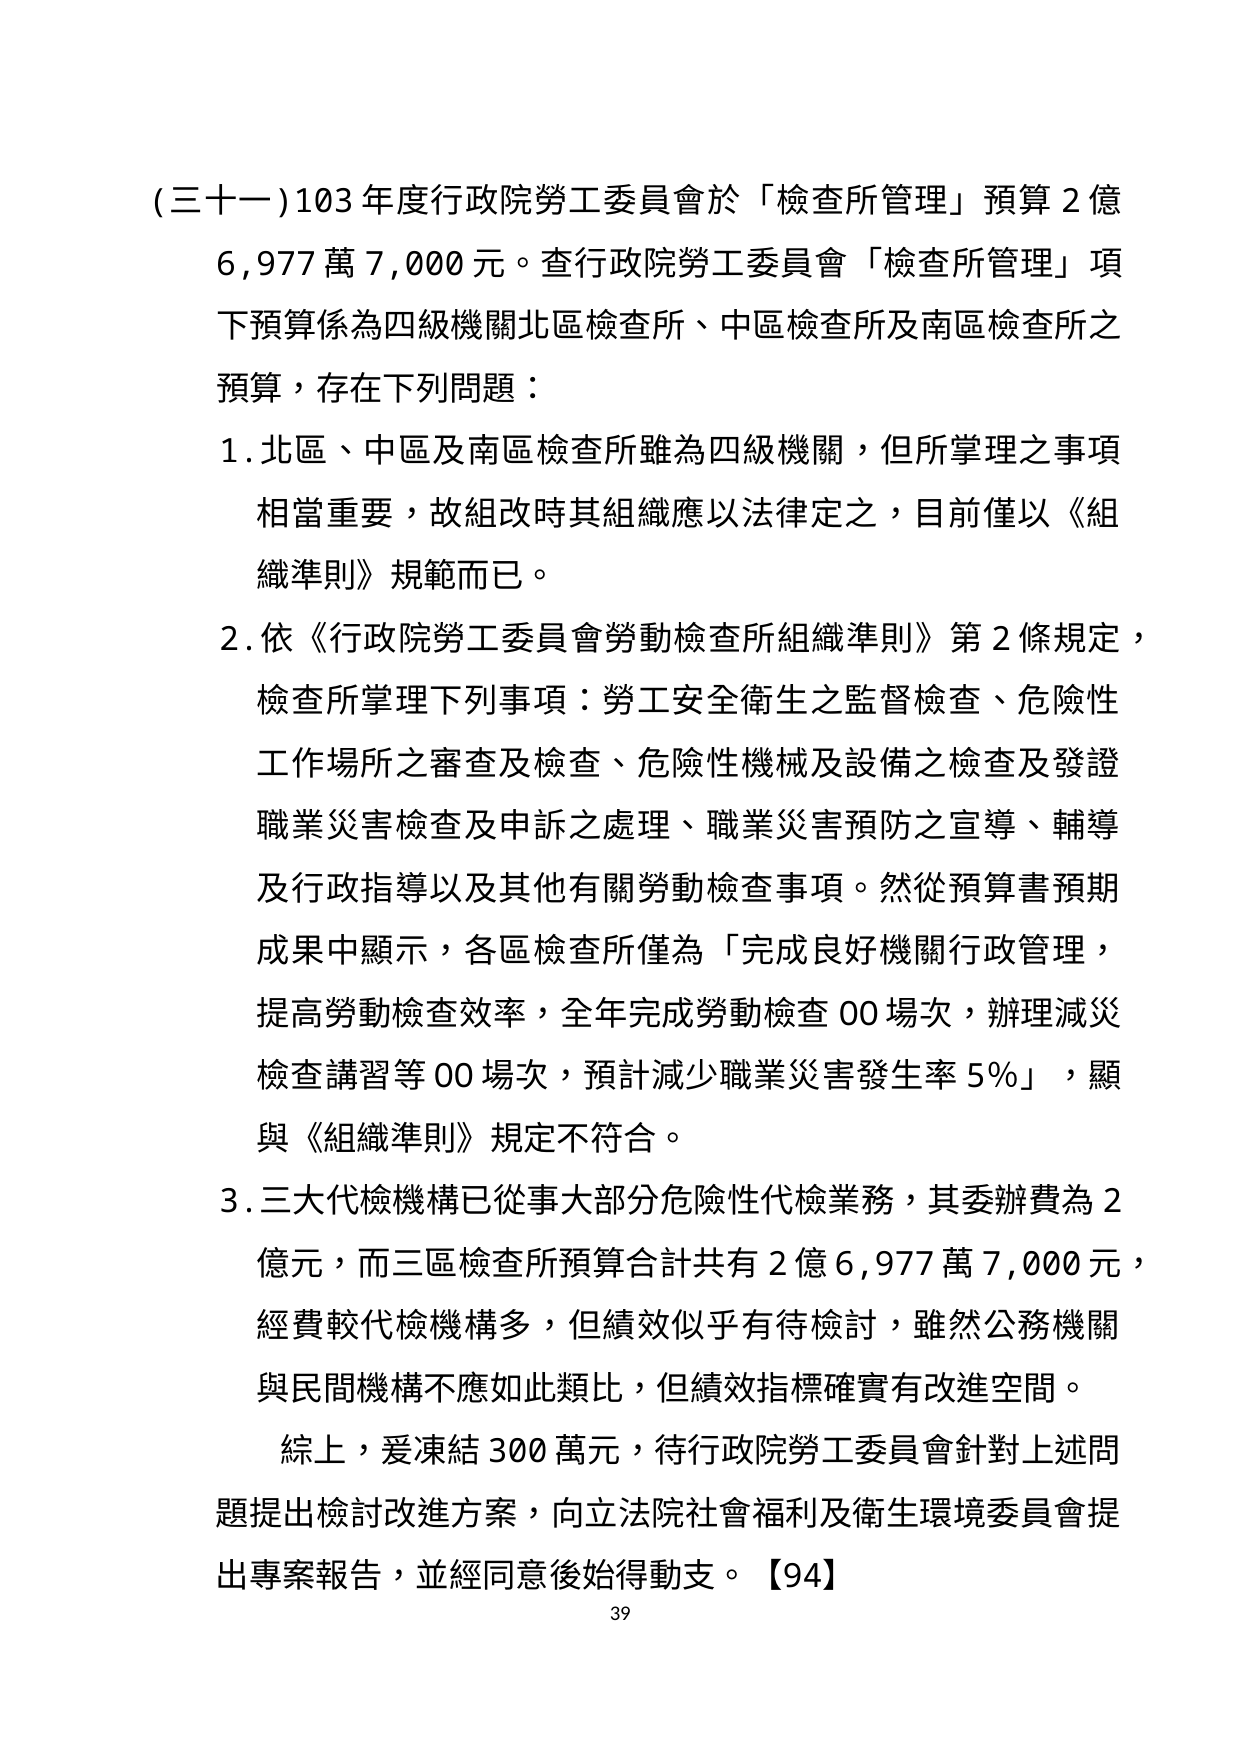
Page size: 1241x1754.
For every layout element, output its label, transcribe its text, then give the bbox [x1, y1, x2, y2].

text 1.北區、中區及南區檢查所雖為四級機關，但所掌理之事項相當重要，故組改時其組織應以法律定之，目前僅以《組織準則》規範而已。 [219, 407, 1122, 594]
text (三十一)103年度行政院勞工委員會於「檢查所管理」預算2億6,977萬7,000元。查行政院勞工委員會「檢查所管理」項下預算係為四級機關北區檢查所、中區檢查所及南區檢查所之預算，存在下列問題： [148, 157, 1122, 407]
text 綜上，爰凍結300萬元，待行政院勞工委員會針對上述問題提出檢討改進方案，向立法院社會福利及衛生環境委員會提出專案報告，並經同意後始得動支。【94】 [216, 1407, 1122, 1594]
text 2.依《行政院勞工委員會勞動檢查所組織準則》第2條規定，檢查所掌理下列事項：勞工安全衛生之監督檢查、危險性工作場所之審查及檢查、危險性機械及設備之檢查及發證、職業災害檢查及申訴之處理、職業災害預防之宣導、輔導及行政指導以及其他有關勞動檢查事項。然從預算書預期成果中顯示，各區檢查所僅為「完成良好機關行政管理，提高勞動檢查效率，全年完成勞動檢查OO場次，辦理減災檢查講習等OO場次，預計減少職業災害發生率5％」，顯與《組織準則》規定不符合。 [219, 594, 1122, 1157]
text 3.三大代檢機構已從事大部分危險性代檢業務，其委辦費為2億元，而三區檢查所預算合計共有2億6,977萬7,000元，經費較代檢機構多，但績效似乎有待檢討，雖然公務機關與民間機構不應如此類比，但績效指標確實有改進空間。 [219, 1157, 1122, 1407]
